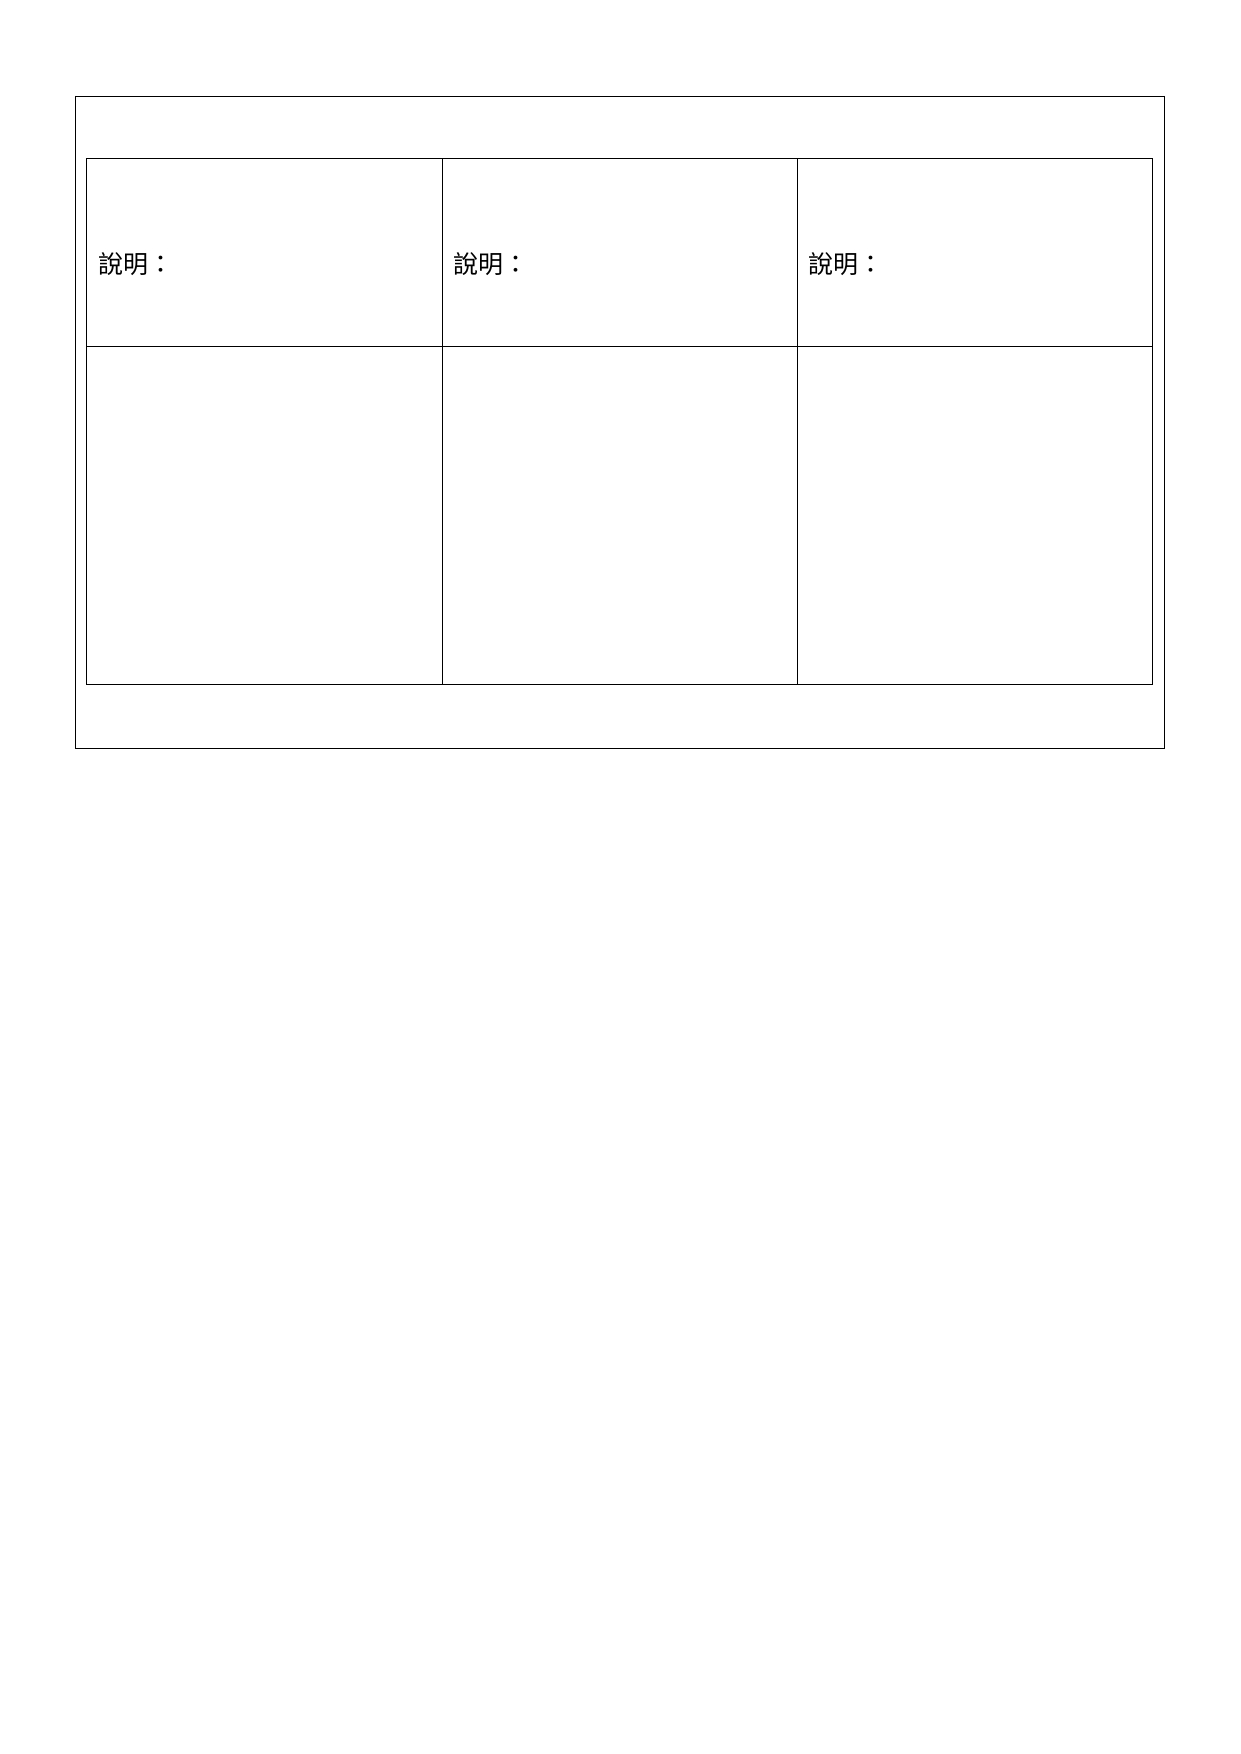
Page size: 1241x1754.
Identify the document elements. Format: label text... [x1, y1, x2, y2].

table_cell [76, 97, 1164, 748]
table_header 說明： [87, 159, 442, 346]
table_cell [87, 347, 442, 684]
table_cell [798, 347, 1152, 684]
table_cell [443, 347, 797, 684]
table_header 說明： [798, 159, 1152, 346]
table_header 說明： [443, 159, 797, 346]
